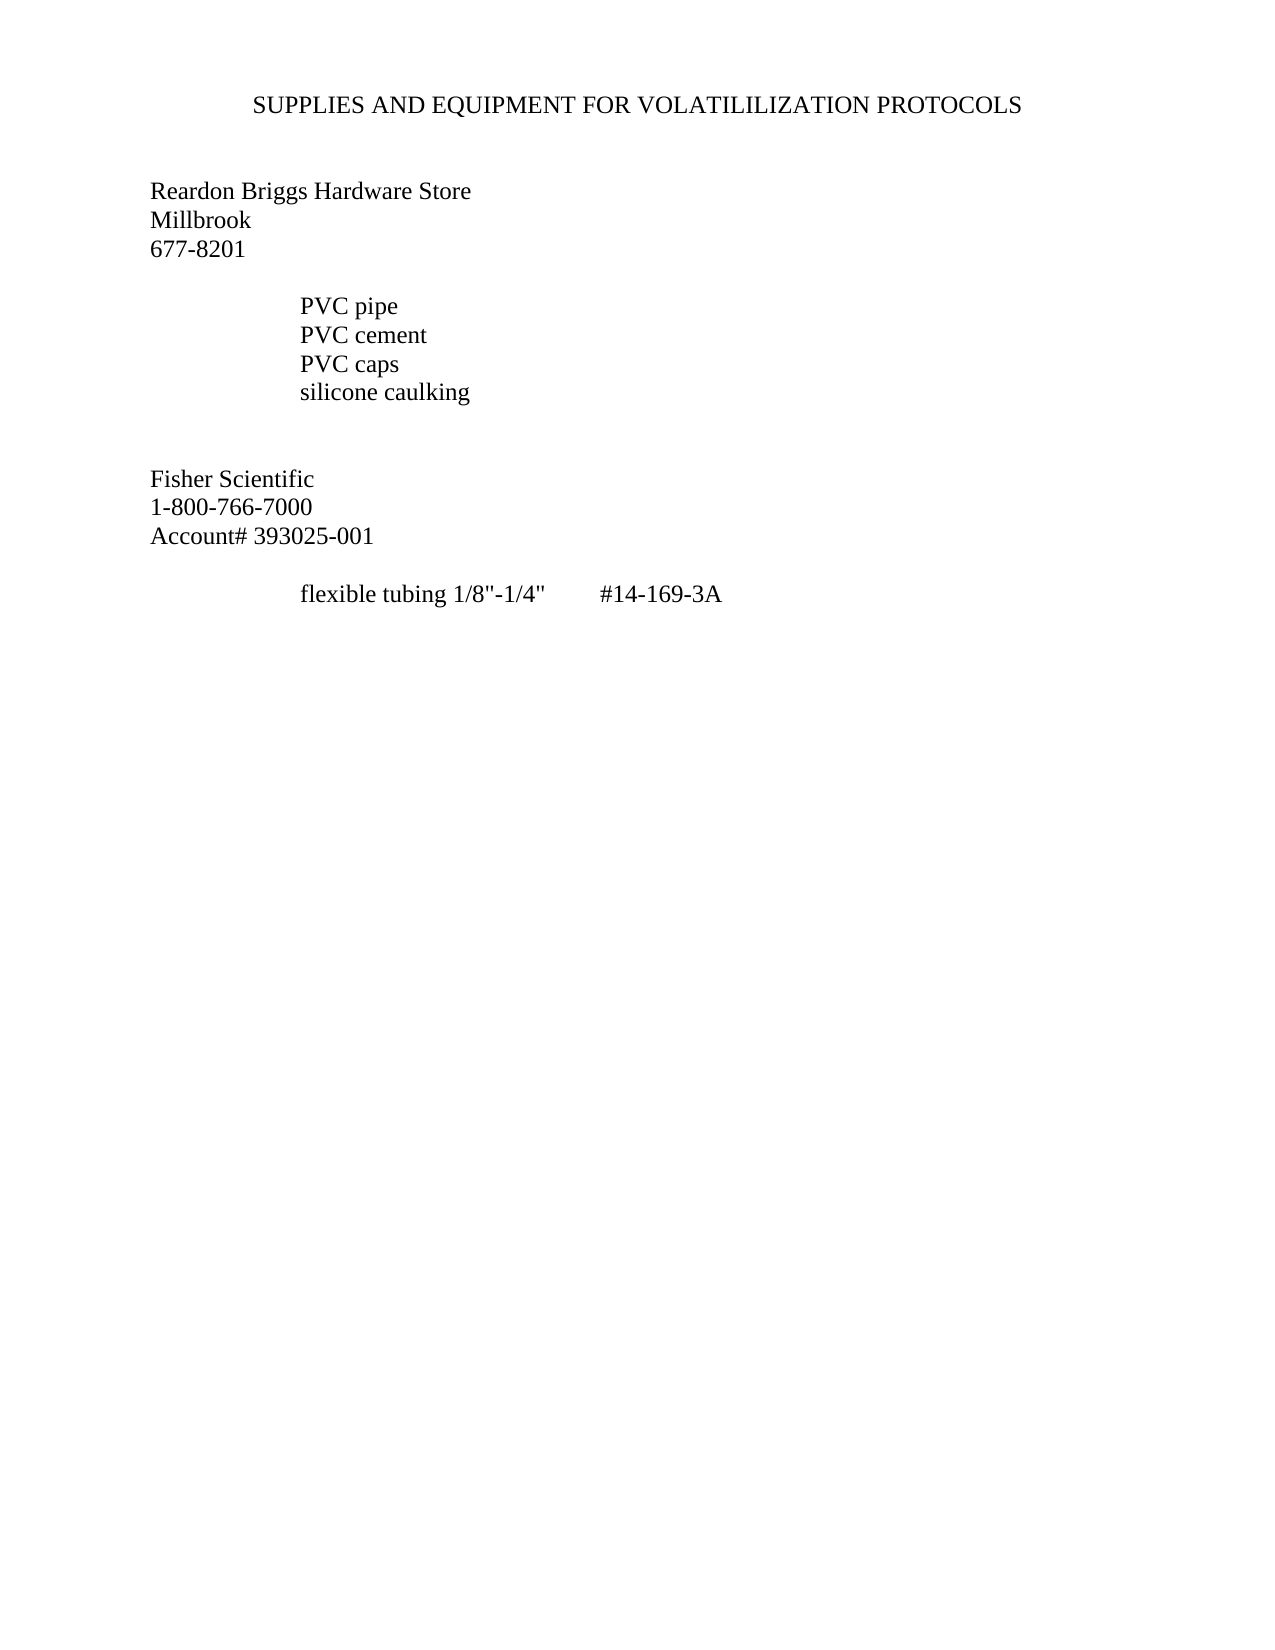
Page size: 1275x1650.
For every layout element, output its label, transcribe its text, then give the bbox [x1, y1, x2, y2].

text SUPPLIES AND EQUIPMENT FOR VOLATILILIZATION PROTOCOLS [150, 90, 1125, 119]
text Reardon Briggs Hardware Store [150, 176, 1125, 205]
text PVC caps [150, 349, 1125, 377]
text flexible tubing 1/8"-1/4" #14-169-3A [150, 579, 1125, 607]
text Millbrook [150, 205, 1125, 234]
text Account# 393025-001 [150, 521, 1125, 550]
text 677-8201 [150, 234, 1125, 262]
text silicone caulking [150, 377, 1125, 406]
text PVC pipe [150, 291, 1125, 320]
text 1-800-766-7000 [150, 492, 1125, 521]
text Fisher Scientific [150, 464, 1125, 492]
text PVC cement [150, 320, 1125, 349]
